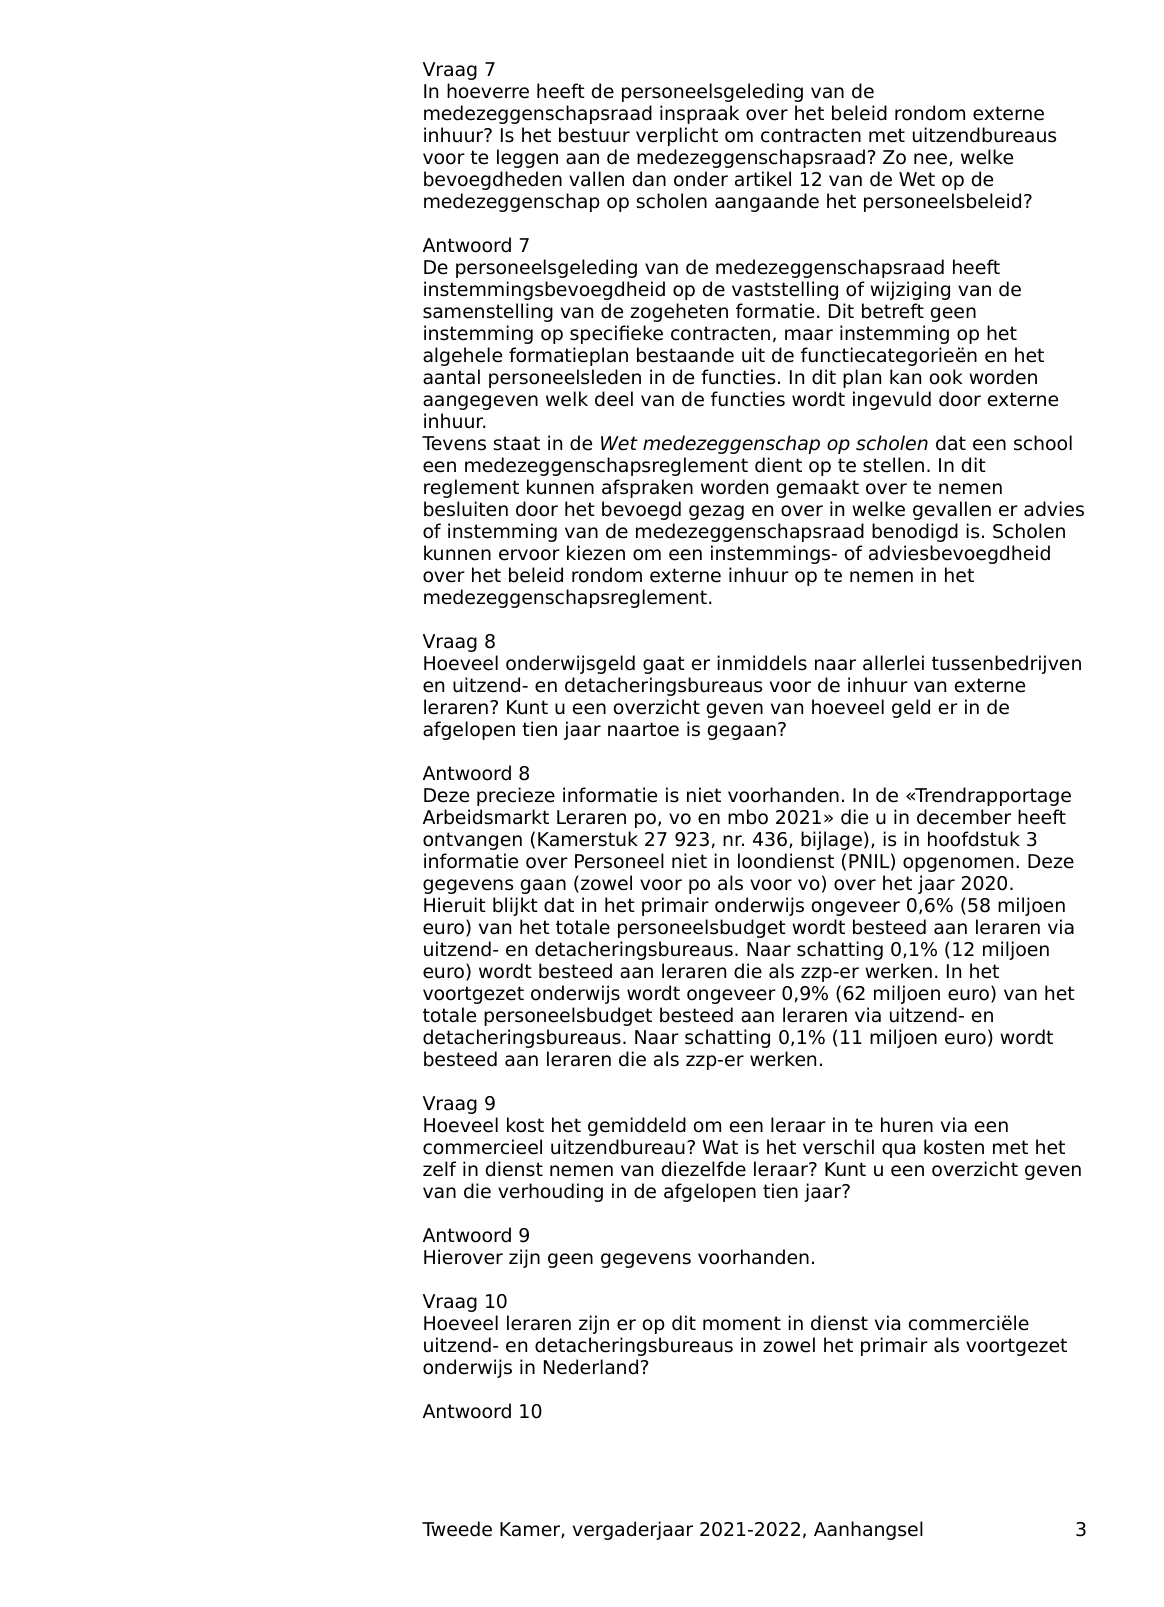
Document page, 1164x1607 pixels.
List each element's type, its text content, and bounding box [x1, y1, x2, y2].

text Antwoord 7 [422, 235, 1087, 257]
text Hieruit blijkt dat in het primair onderwijs ongeveer 0,6% (58 miljoen euro) van het totale personeelsbudget wordt besteed aan leraren via uitzend- en detacheringsbureaus. Naar schatting 0,1% (12 miljoen euro) wordt besteed aan leraren die als zzp-er werken. In het voortgezet onderwijs wordt ongeveer 0,9% (62 miljoen euro) van het totale personeelsbudget besteed aan leraren via uitzend- en detacheringsbureaus. Naar schatting 0,1% (11 miljoen euro) wordt besteed aan leraren die als zzp-er werken. [422, 895, 1087, 1071]
text Antwoord 9 [422, 1225, 1087, 1247]
text Vraag 7 [422, 59, 1087, 81]
text Antwoord 10 [422, 1401, 1087, 1423]
text Antwoord 8 [422, 763, 1087, 785]
text Vraag 8 [422, 631, 1087, 653]
text De personeelsgeleding van de medezeggenschapsraad heeft instemmingsbevoegdheid op de vaststelling of wijziging van de samenstelling van de zogeheten formatie. Dit betreft geen instemming op specifieke contracten, maar instemming op het algehele formatieplan bestaande uit de functiecategorieën en het aantal personeelsleden in de functies. In dit plan kan ook worden aangegeven welk deel van de functies wordt ingevuld door externe inhuur. [422, 257, 1087, 433]
text In hoeverre heeft de personeelsgeleding van de medezeggenschapsraad inspraak over het beleid rondom externe inhuur? Is het bestuur verplicht om contracten met uitzendbureaus voor te leggen aan de medezeggenschapsraad? Zo nee, welke bevoegdheden vallen dan onder artikel 12 van de Wet op de medezeggenschap op scholen aangaande het personeelsbeleid? [422, 81, 1087, 213]
text Tevens staat in de Wet medezeggenschap op scholen dat een school een medezeggenschapsreglement dient op te stellen. In dit reglement kunnen afspraken worden gemaakt over te nemen besluiten door het bevoegd gezag en over in welke gevallen er advies of instemming van de medezeggenschapsraad benodigd is. Scholen kunnen ervoor kiezen om een instemmings- of adviesbevoegdheid over het beleid rondom externe inhuur op te nemen in het medezeggenschapsreglement. [422, 433, 1087, 609]
text Hoeveel onderwijsgeld gaat er inmiddels naar allerlei tussenbedrijven en uitzend- en detacheringsbureaus voor de inhuur van externe leraren? Kunt u een overzicht geven van hoeveel geld er in de afgelopen tien jaar naartoe is gegaan? [422, 653, 1087, 741]
text Deze precieze informatie is niet voorhanden. In de «Trendrapportage Arbeidsmarkt Leraren po, vo en mbo 2021» die u in december heeft ontvangen (Kamerstuk 27 923, nr. 436, bijlage), is in hoofdstuk 3 informatie over Personeel niet in loondienst (PNIL) opgenomen. Deze gegevens gaan (zowel voor po als voor vo) over het jaar 2020. [422, 785, 1087, 895]
text Vraag 9 [422, 1093, 1087, 1115]
text Hoeveel leraren zijn er op dit moment in dienst via commerciële uitzend- en detacheringsbureaus in zowel het primair als voortgezet onderwijs in Nederland? [422, 1313, 1087, 1379]
text Hoeveel kost het gemiddeld om een leraar in te huren via een commercieel uitzendbureau? Wat is het verschil qua kosten met het zelf in dienst nemen van diezelfde leraar? Kunt u een overzicht geven van die verhouding in de afgelopen tien jaar? [422, 1115, 1087, 1203]
text Vraag 10 [422, 1291, 1087, 1313]
text Hierover zijn geen gegevens voorhanden. [422, 1247, 1087, 1269]
